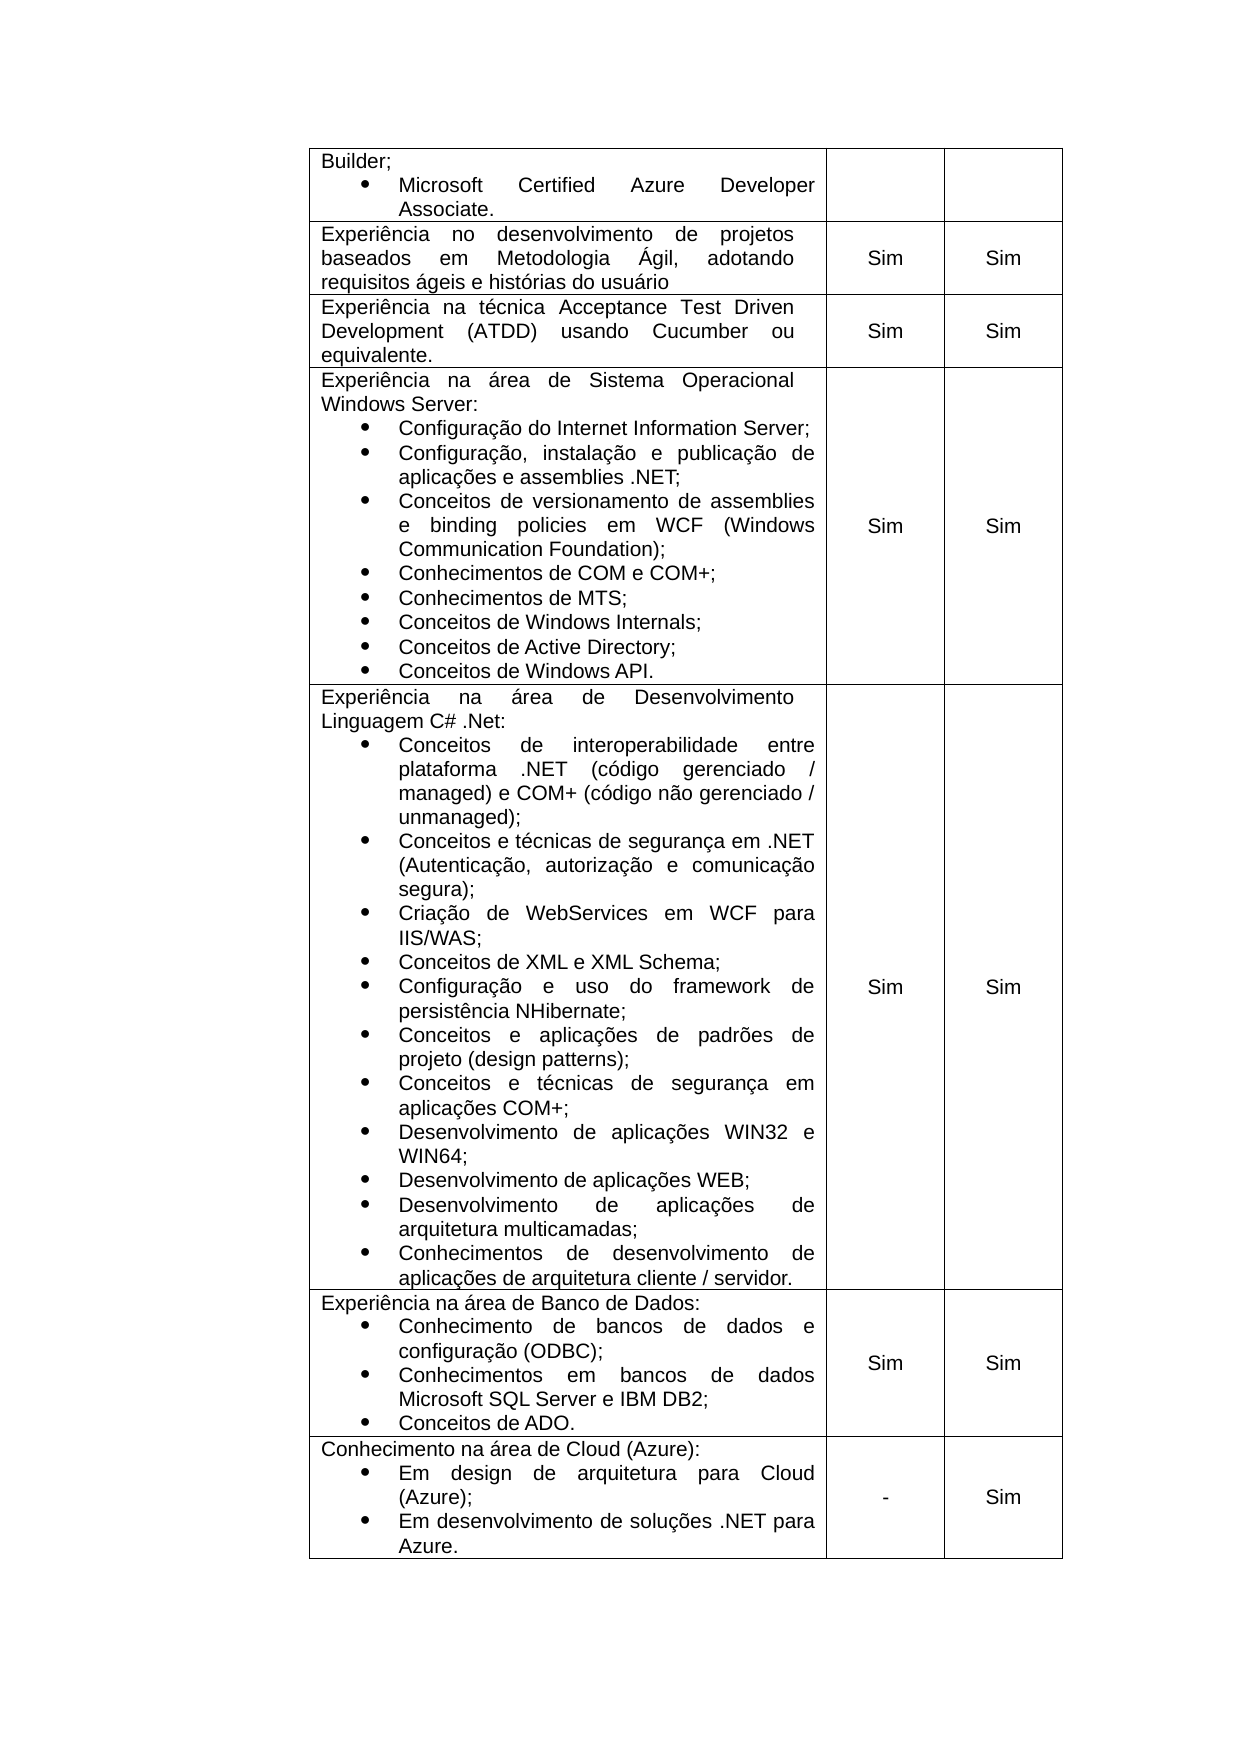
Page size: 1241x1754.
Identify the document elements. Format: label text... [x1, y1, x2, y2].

table_cell - [827, 149, 944, 221]
table_cell Sim [827, 222, 944, 294]
table_cell Sim [945, 222, 1062, 294]
table_cell Sim [945, 295, 1062, 367]
table_cell Certificações: MCSA: Microsoft Certified Solutions Associate: Web Applications; MCSD: Microsoft Certified Solutions Developer: App Builder; Microsoft Certified Azure Developer Associate. [310, 149, 826, 221]
table_cell Experiência na área de Sistema Operacional Windows Server: Configuração do Internet Information Server; Configuração, instalação e publicação de aplicações e assemblies .NET; Conceitos de versionamento de assemblies e binding policies em WCF (Windows Communication Foundation); Conhecimentos de COM e COM+; Conhecimentos de MTS; Conceitos de Windows Internals; Conceitos de Active Directory; Conceitos de Windows API. [310, 368, 826, 683]
table_cell [945, 149, 1062, 221]
table_cell Sim [827, 1290, 944, 1436]
table_cell Sim [945, 368, 1062, 683]
table_cell Conhecimento na área de Cloud (Azure): Em design de arquitetura para Cloud (Azure); Em desenvolvimento de soluções .NET para Azure. [310, 1437, 826, 1557]
table_cell Experiência na técnica Acceptance Test Driven Development (ATDD) usando Cucumber ou equivalente. [310, 295, 826, 367]
table_cell Sim [827, 295, 944, 367]
table_cell Sim [827, 368, 944, 683]
table_cell Experiência no desenvolvimento de projetos baseados em Metodologia Ágil, adotando requisitos ágeis e histórias do usuário [310, 222, 826, 294]
table_cell Sim [945, 685, 1062, 1289]
table_cell Sim [827, 685, 944, 1289]
table_cell Experiência na área de Desenvolvimento Linguagem C# .Net: Conceitos de interoperabilidade entre plataforma .NET (código gerenciado / managed) e COM+ (código não gerenciado / unmanaged); Conceitos e técnicas de segurança em .NET (Autenticação, autorização e comunicação segura); Criação de WebServices em WCF para IIS/WAS; Conceitos de XML e XML Schema; Configuração e uso do framework de persistência NHibernate; Conceitos e aplicações de padrões de projeto (design patterns); Conceitos e técnicas de segurança em aplicações COM+; Desenvolvimento de aplicações WIN32 e WIN64; Desenvolvimento de aplicações WEB; Desenvolvimento de aplicações de arquitetura multicamadas; Conhecimentos de desenvolvimento de aplicações de arquitetura cliente / servidor. [310, 685, 826, 1289]
table_cell Sim [945, 1290, 1062, 1436]
table_cell - [827, 1437, 944, 1557]
table_cell Sim [945, 1437, 1062, 1557]
table_cell Experiência na área de Banco de Dados: Conhecimento de bancos de dados e configuração (ODBC); Conhecimentos em bancos de dados Microsoft SQL Server e IBM DB2; Conceitos de ADO. [310, 1290, 826, 1436]
